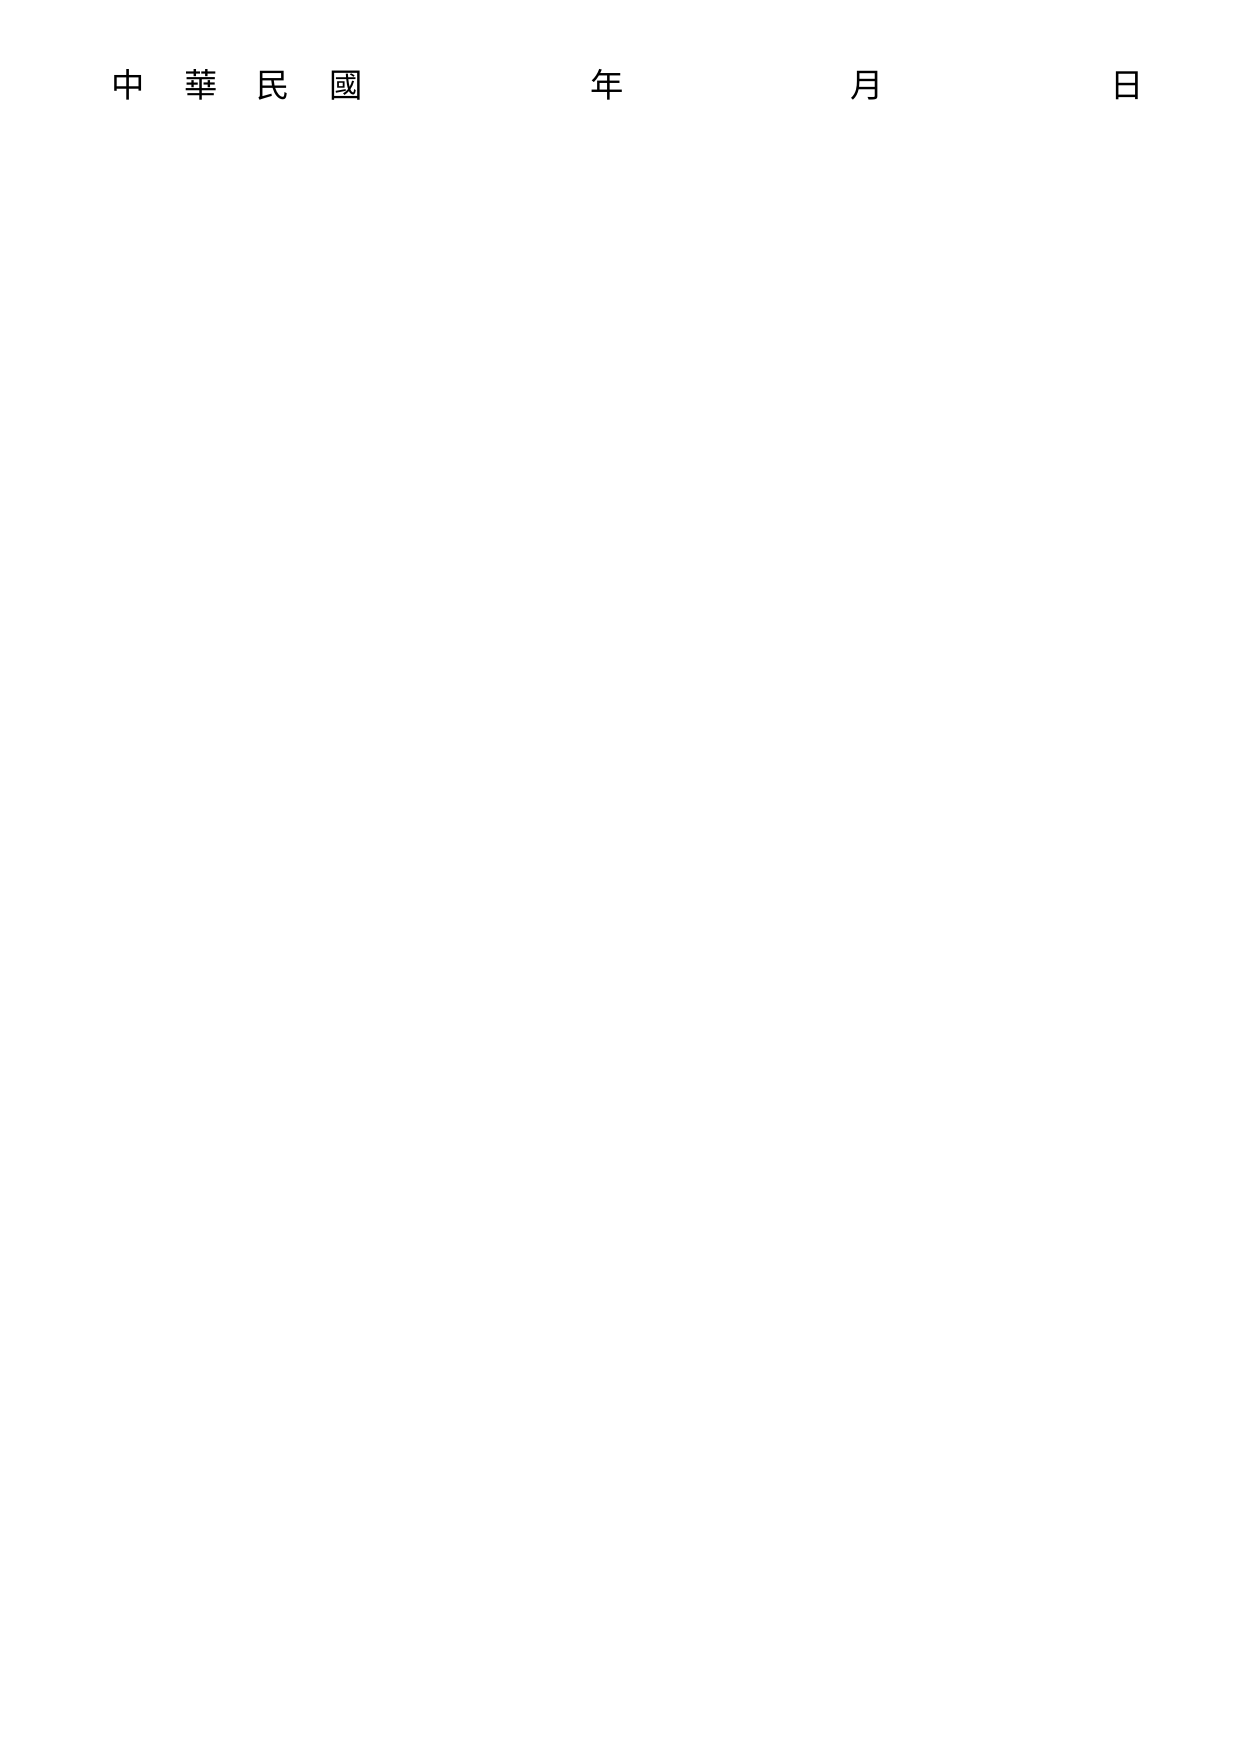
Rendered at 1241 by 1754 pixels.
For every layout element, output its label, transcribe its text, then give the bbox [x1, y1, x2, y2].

text 中 華 民 國 年 月 日 [89, 59, 1167, 107]
